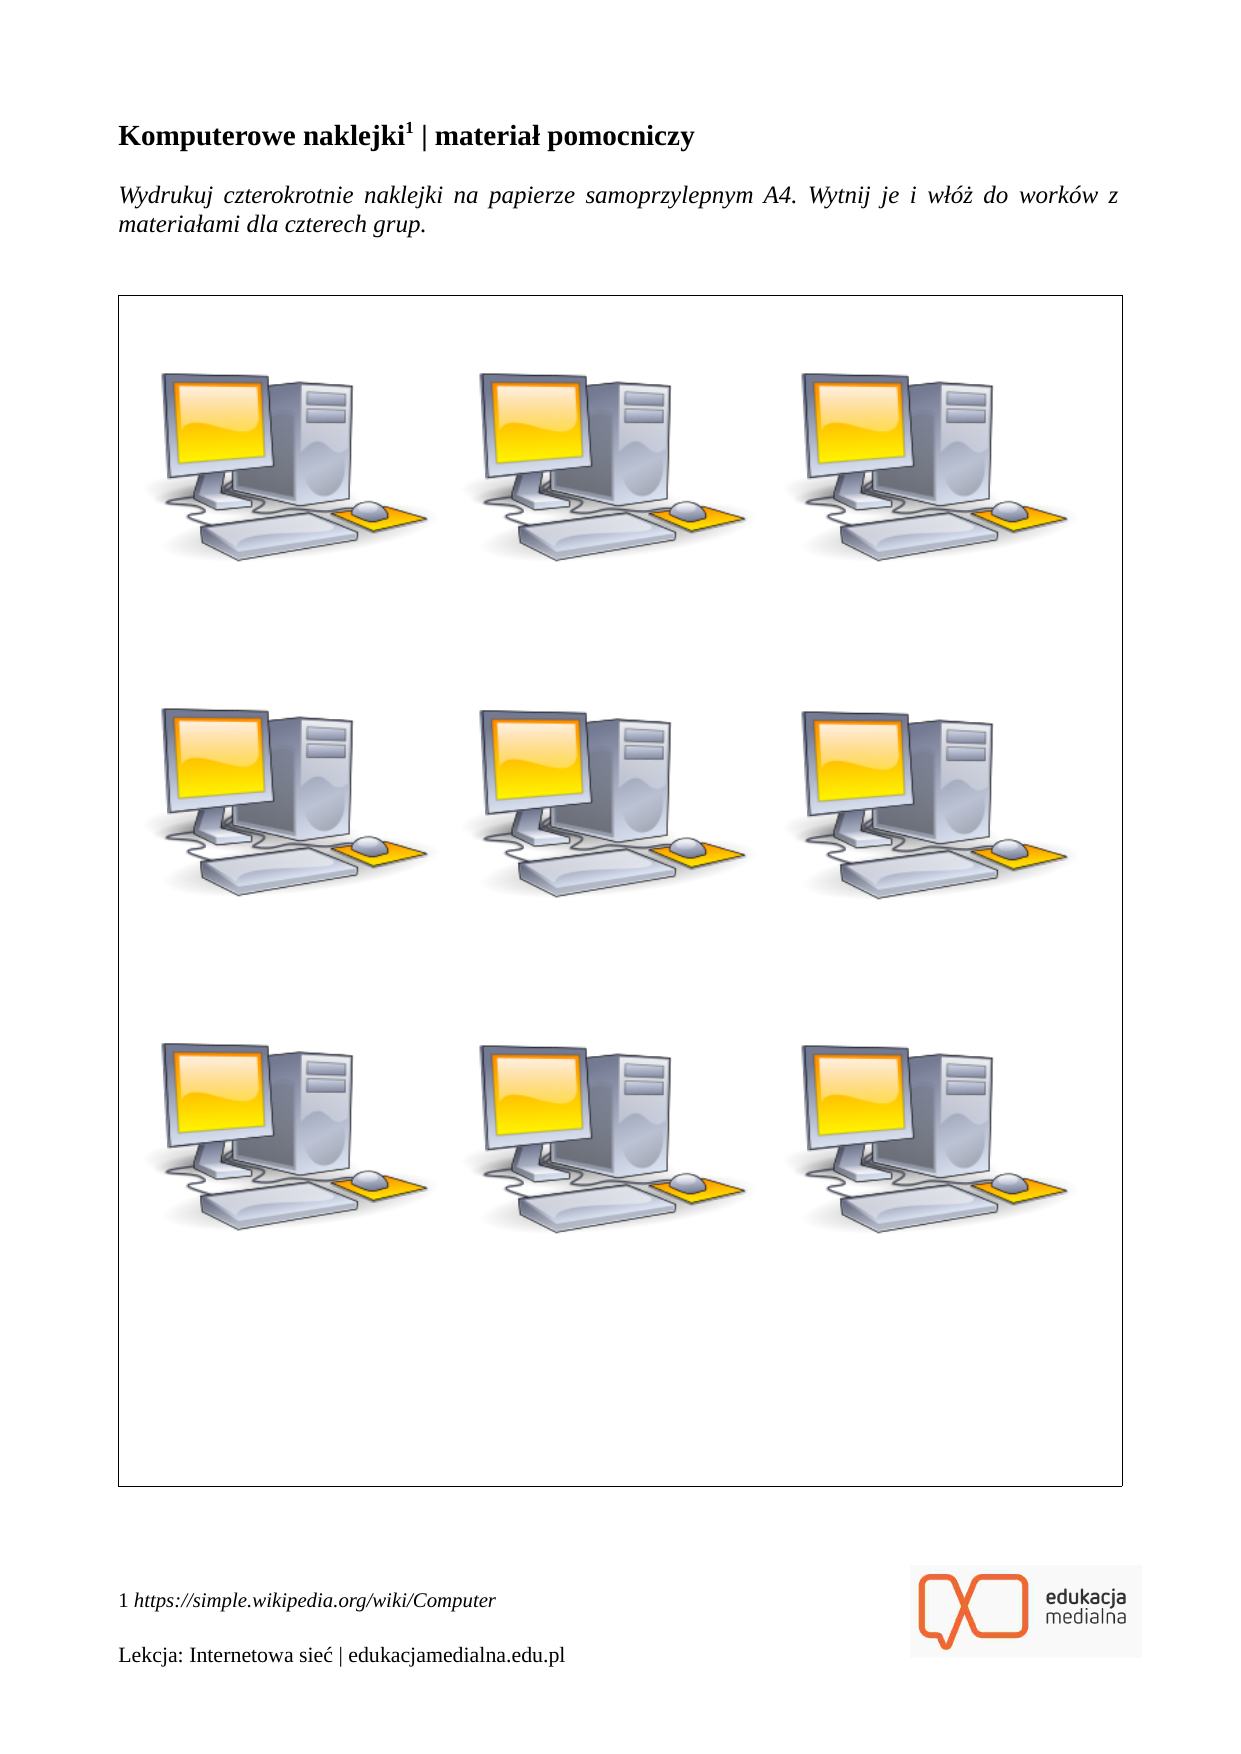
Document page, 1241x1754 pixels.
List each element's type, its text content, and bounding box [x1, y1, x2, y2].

picture [910, 1565, 1143, 1658]
text Wydrukuj czterokrotnie naklejki na papierze samoprzylepnym A4. Wytnij je i włóż do worków z materiałami dla czterech grup. [118, 180, 1122, 238]
text https://simple.wikipedia.org/wiki/Computer [118, 1588, 910, 1612]
table_header [119, 296, 1122, 1486]
text Komputerowe naklejki | materiał pomocniczy [118, 118, 1122, 152]
